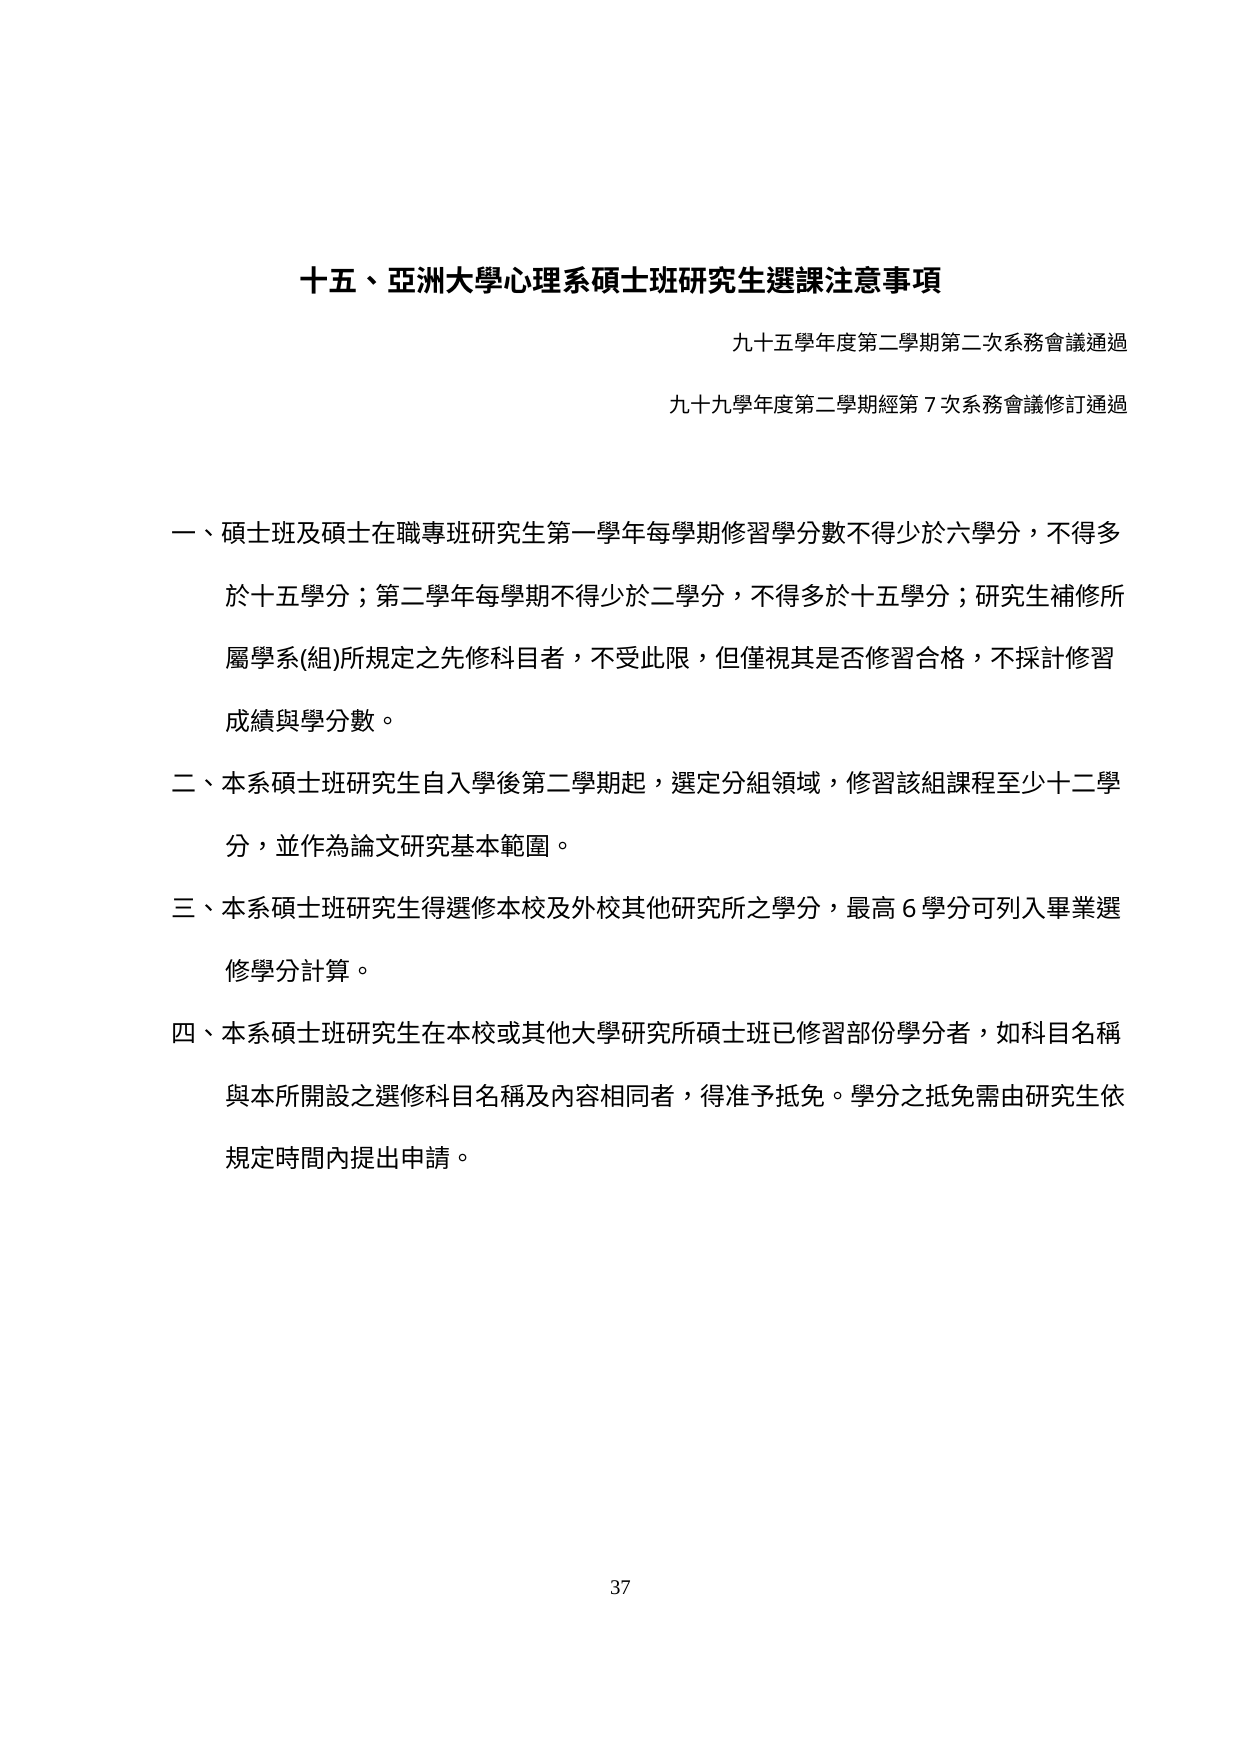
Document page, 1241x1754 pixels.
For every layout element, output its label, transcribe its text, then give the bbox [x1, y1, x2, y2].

text 二、本系碩士班研究生自入學後第二學期起，選定分組領域，修習該組課程至少十二學分，並作為論文研究基本範圍。 [172, 737, 1128, 862]
text 九十五學年度第二學期第二次系務會議通過 [112, 300, 1128, 362]
text 三、本系碩士班研究生得選修本校及外校其他研究所之學分，最高6學分可列入畢業選修學分計算。 [172, 862, 1128, 987]
text 一、碩士班及碩士在職專班研究生第一學年每學期修習學分數不得少於六學分，不得多於十五學分；第二學年每學期不得少於二學分，不得多於十五學分；研究生補修所屬學系(組)所規定之先修科目者，不受此限，但僅視其是否修習合格，不採計修習成績與學分數。 [172, 487, 1128, 737]
text 四、本系碩士班研究生在本校或其他大學研究所碩士班已修習部份學分者，如科目名稱與本所開設之選修科目名稱及內容相同者，得准予抵免。學分之抵免需由研究生依規定時間內提出申請。 [172, 987, 1128, 1175]
text 十五、亞洲大學心理系碩士班研究生選課注意事項 [112, 237, 1128, 300]
text 九十九學年度第二學期經第7次系務會議修訂通過 [112, 362, 1128, 425]
